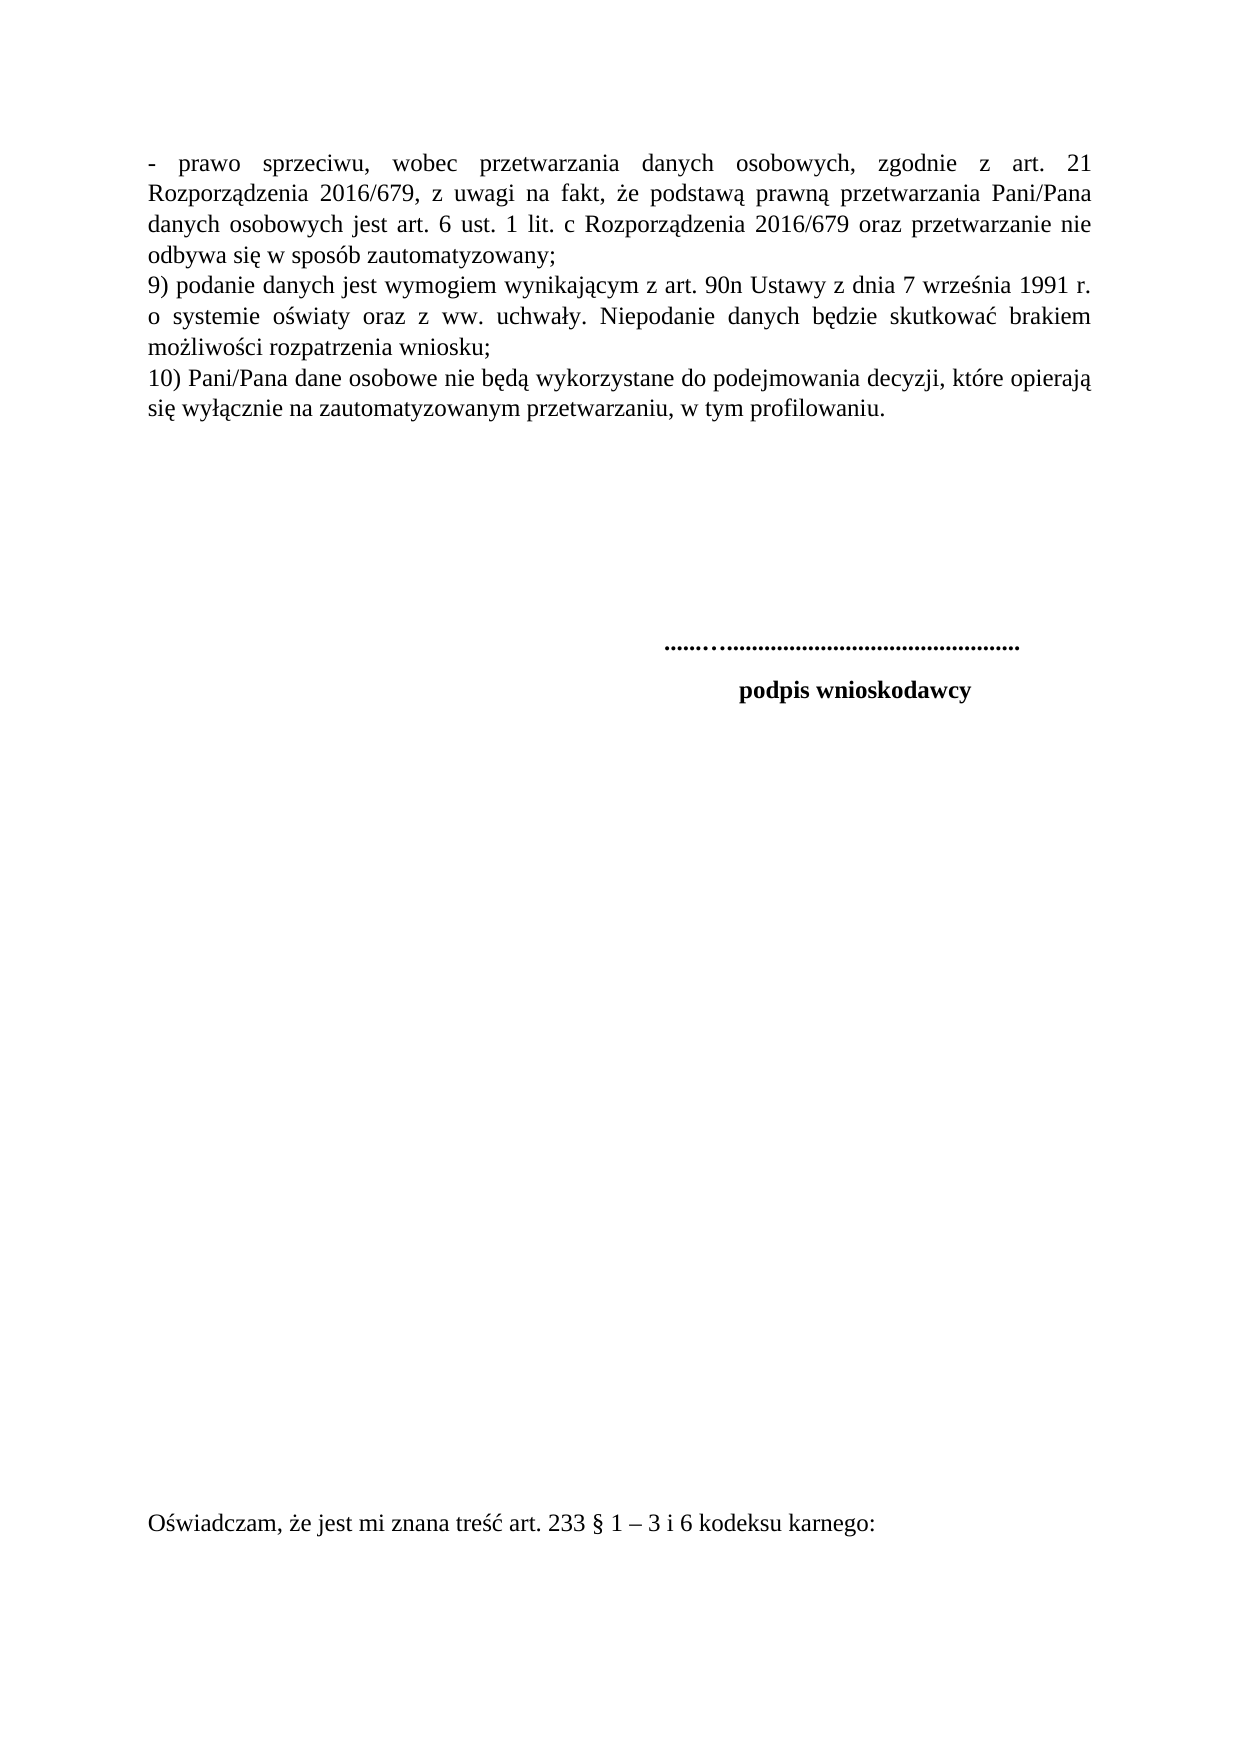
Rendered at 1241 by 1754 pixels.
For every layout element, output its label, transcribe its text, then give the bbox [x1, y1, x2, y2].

text ......…............................................... [148, 627, 1093, 656]
text podpis wnioskodawcy [148, 675, 1093, 703]
text - prawo sprzeciwu, wobec przetwarzania danych osobowych, zgodnie z art. 21 Rozporządzenia 2016/679, z uwagi na fakt, że podstawą prawną przetwarzania Pani/Pana danych osobowych jest art. 6 ust. 1 lit. c Rozporządzenia 2016/679 oraz przetwarzanie nie odbywa się w sposób zautomatyzowany; [148, 148, 1093, 268]
text 10) Pani/Pana dane osobowe nie będą wykorzystane do podejmowania decyzji, które opierają się wyłącznie na zautomatyzowanym przetwarzaniu, w tym profilowaniu. [148, 363, 1093, 422]
text 9) podanie danych jest wymogiem wynikającym z art. 90n Ustawy z dnia 7 września 1991 r. o systemie oświaty oraz z ww. uchwały. Niepodanie danych będzie skutkować brakiem możliwości rozpatrzenia wniosku; [148, 271, 1093, 361]
text Oświadczam, że jest mi znana treść art. 233 § 1 – 3 i 6 kodeksu karnego: [148, 1508, 1093, 1537]
